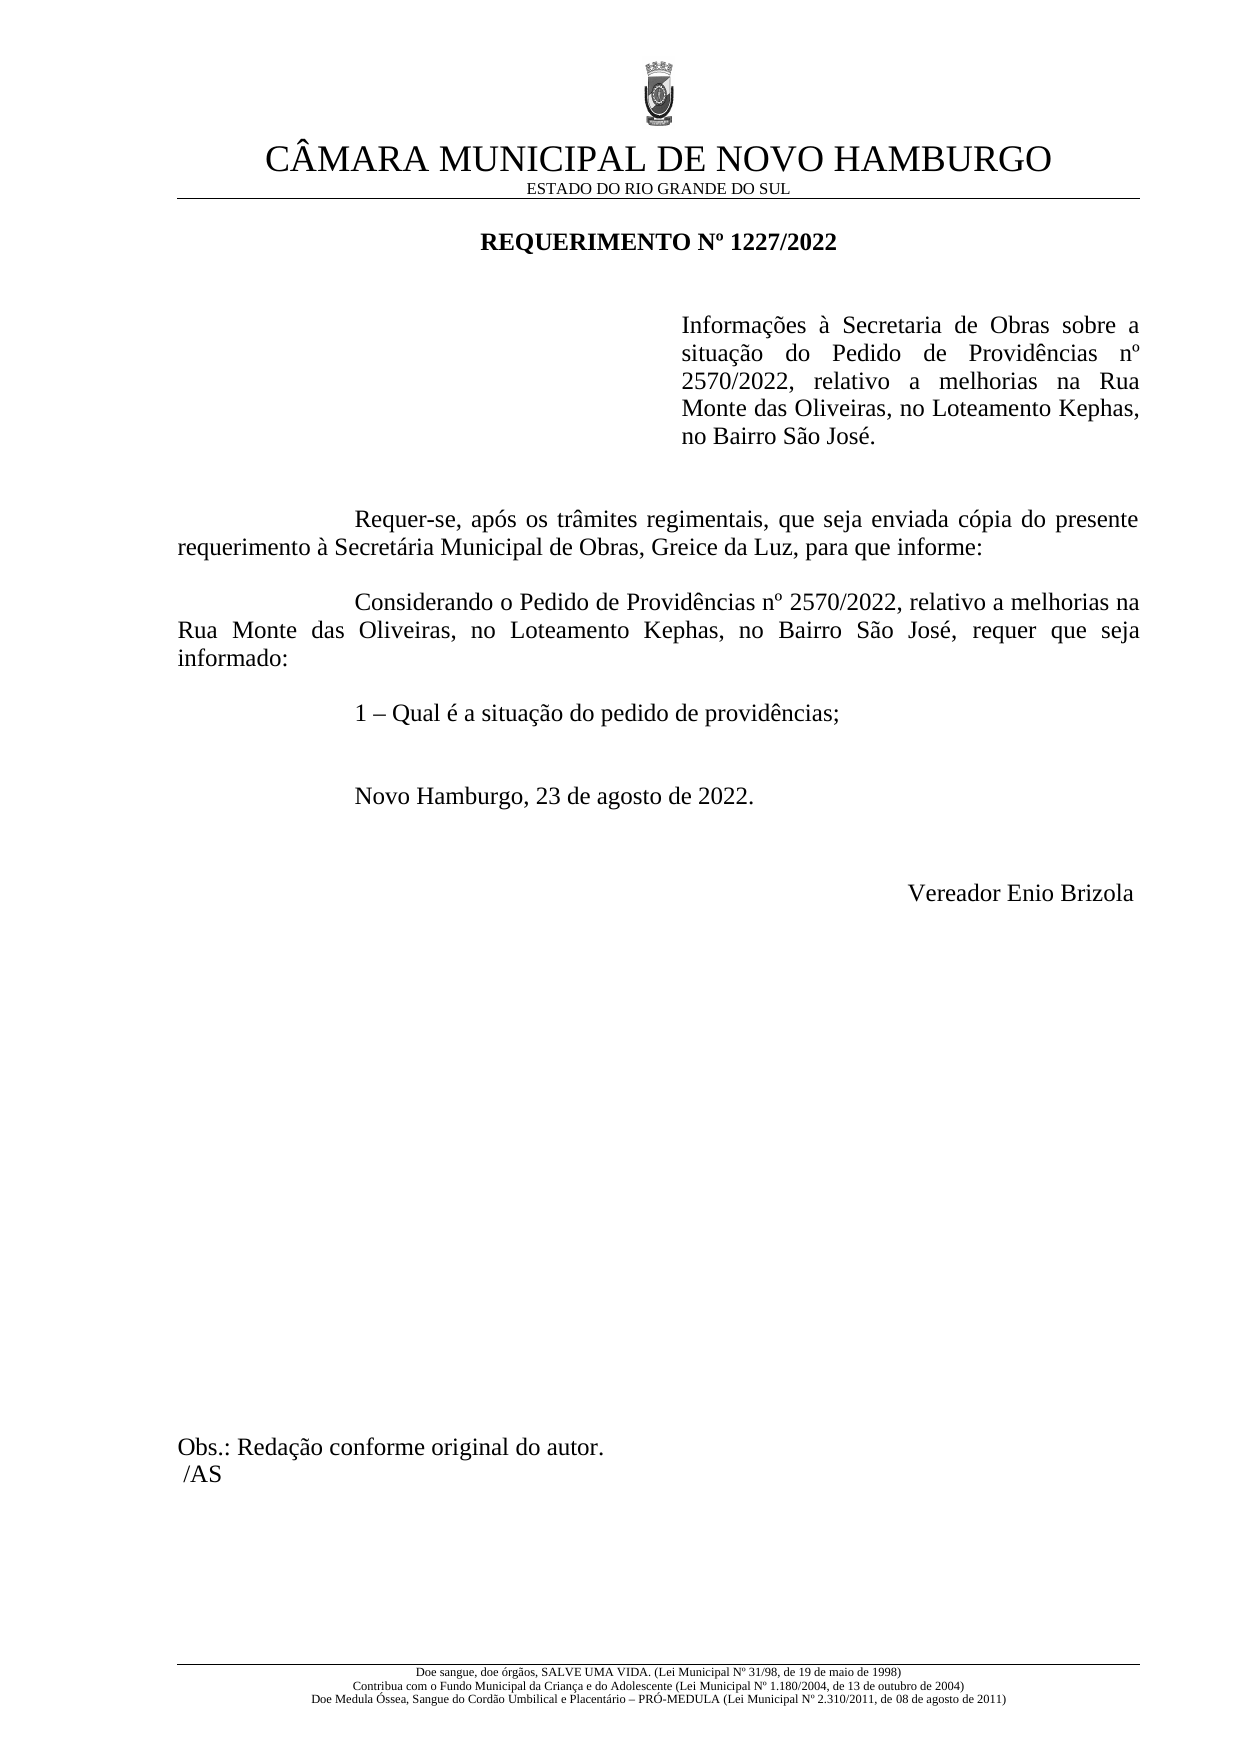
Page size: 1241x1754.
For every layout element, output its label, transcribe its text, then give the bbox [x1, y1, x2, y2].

text /AS [183, 1460, 1140, 1488]
text Obs.: Redação conforme original do autor. [177, 1433, 1140, 1460]
text Novo Hamburgo, 23 de agosto de 2022. [177, 782, 1140, 810]
text REQUERIMENTO Nº 1227/2022 [177, 228, 1140, 256]
text 1 – Qual é a situação do pedido de providências; [177, 699, 1140, 727]
text Requer-se, após os trâmites regimentais, que seja enviada cópia do presente requerimento à Secretária Municipal de Obras, Greice da Luz, para que informe: [177, 505, 1140, 561]
text Considerando o Pedido de Providências nº 2570/2022, relativo a melhorias na Rua Monte das Oliveiras, no Loteamento Kephas, no Bairro São José, requer que seja informado: [177, 588, 1140, 672]
text Vereador Enio Brizola [327, 879, 1140, 907]
text Informações à Secretaria de Obras sobre a situação do Pedido de Providências nº 2570/2022, relativo a melhorias na Rua Monte das Oliveiras, no Loteamento Kephas, no Bairro São José. [681, 311, 1140, 450]
